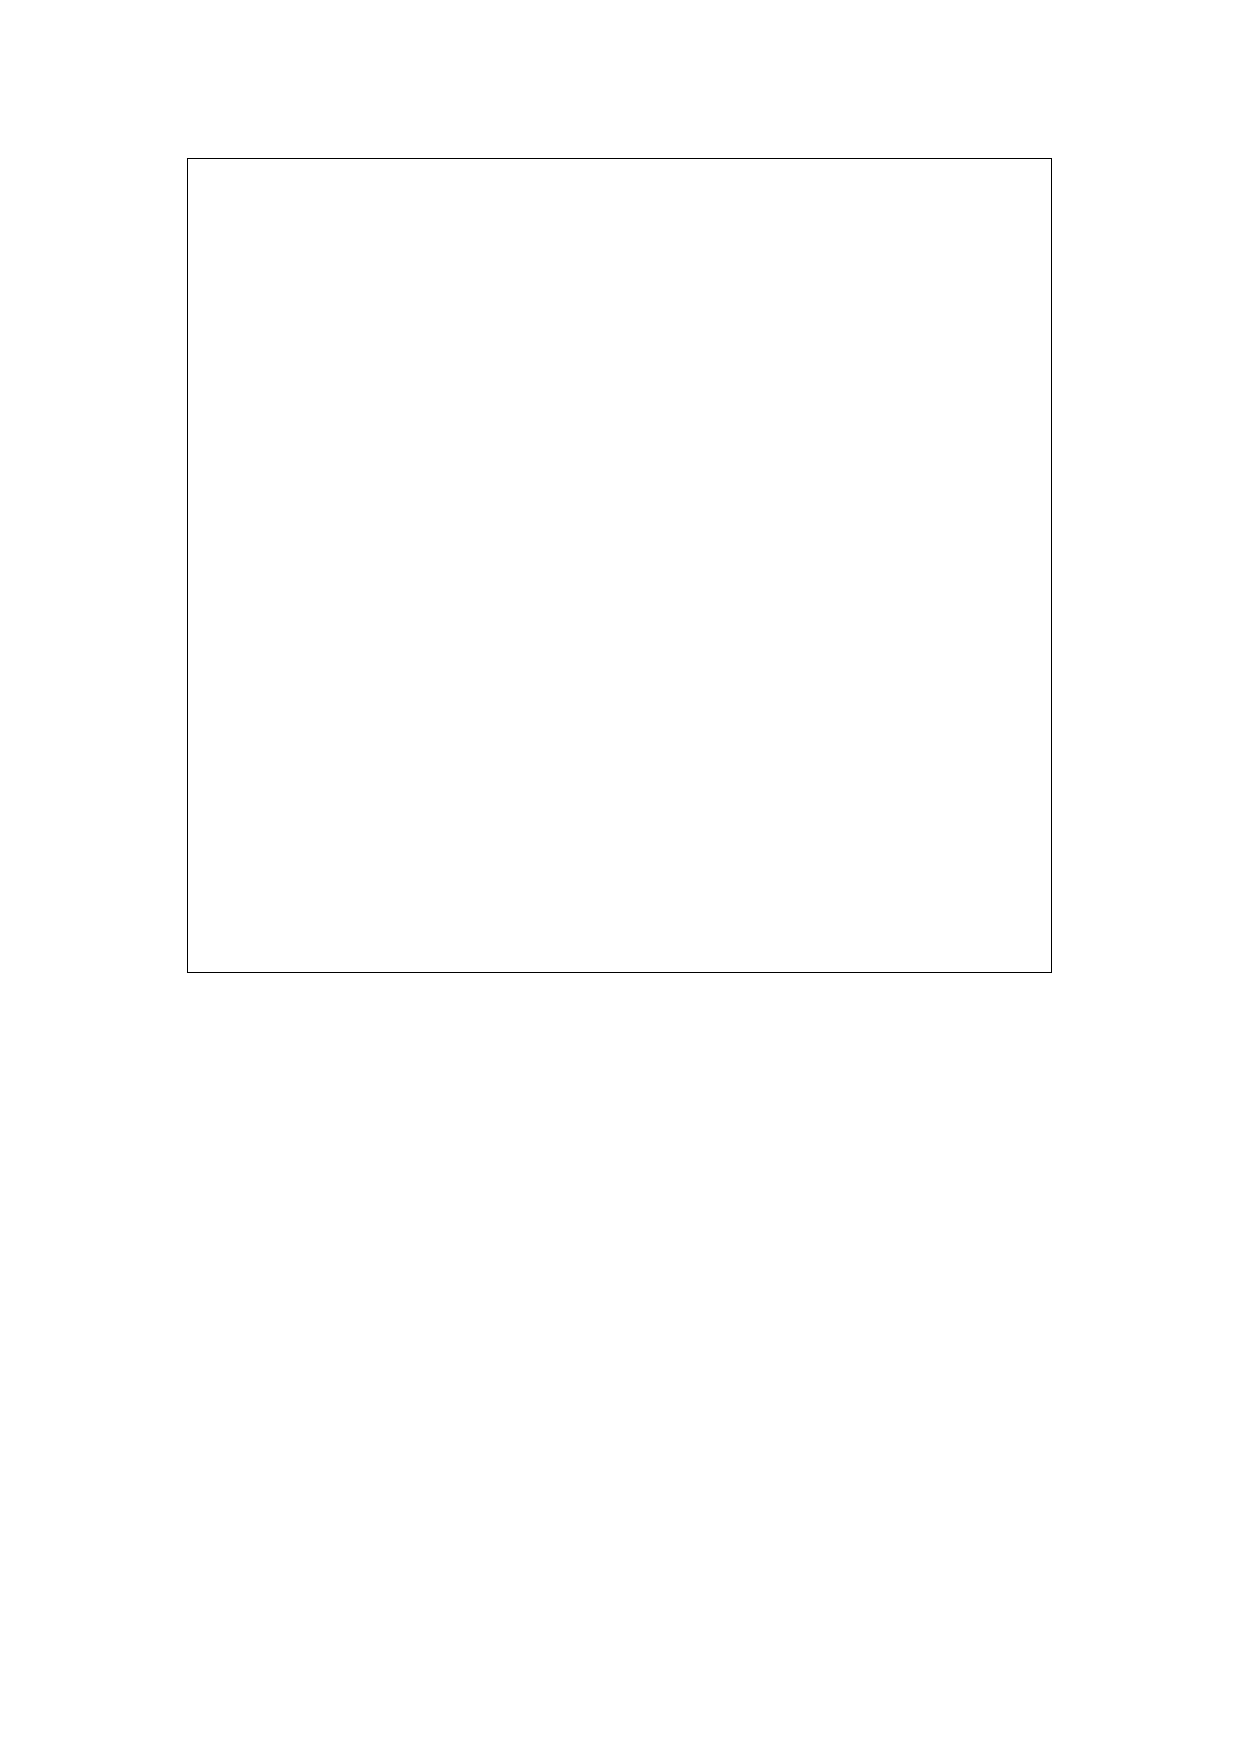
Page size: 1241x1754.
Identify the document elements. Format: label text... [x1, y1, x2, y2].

table_cell 心得(300字) [188, 159, 1051, 972]
